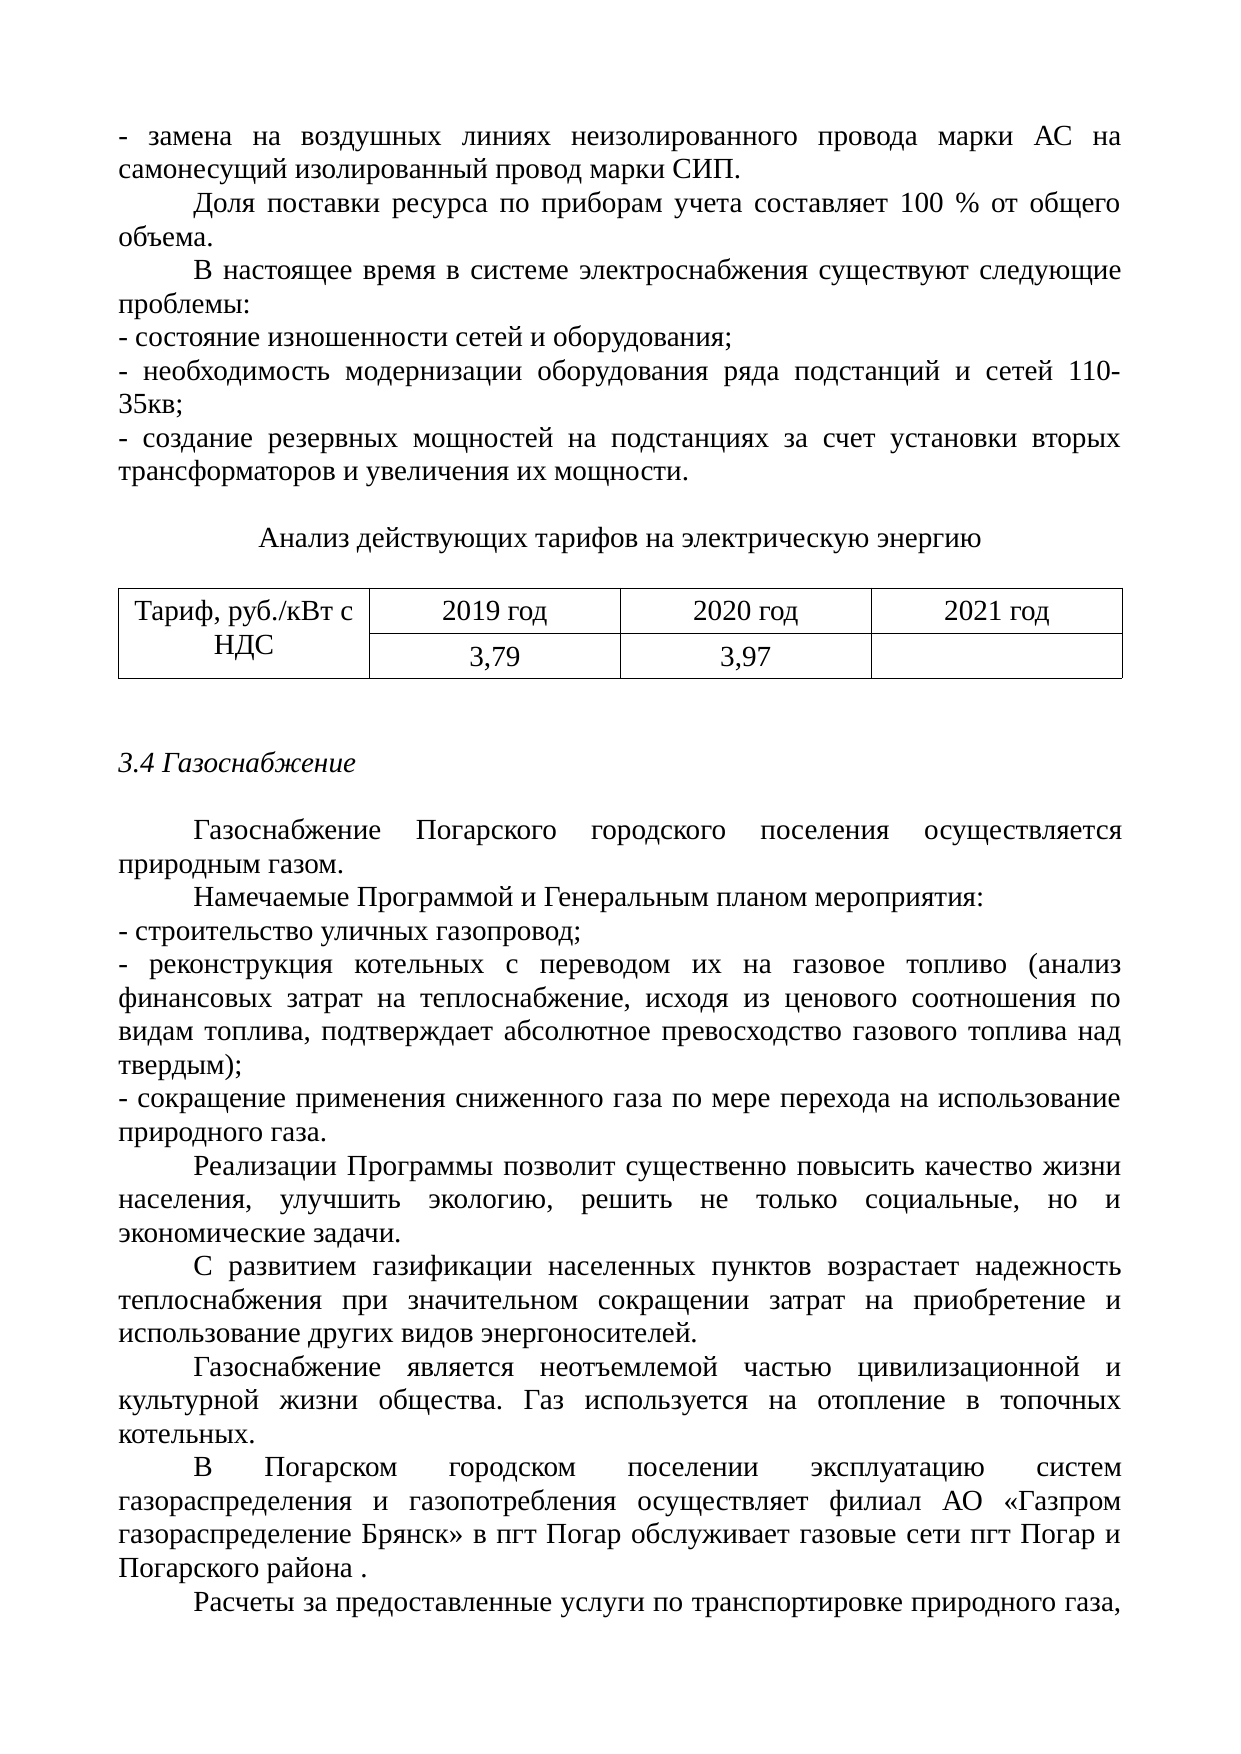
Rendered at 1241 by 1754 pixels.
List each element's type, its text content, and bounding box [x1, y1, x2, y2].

text Анализ действующих тарифов на электрическую энергию [118, 521, 1122, 554]
text - строительство уличных газопровод; [118, 913, 1122, 946]
text Расчеты за предоставленные услуги по транспортировке природного газа, [118, 1584, 1122, 1617]
text Доля поставки ресурса по приборам учета составляет 100 % от общего объема. [118, 185, 1122, 252]
text - замена на воздушных линиях неизолированного провода марки АС на самонесущий изолированный провод марки СИП. [118, 118, 1122, 185]
table_cell 3,79 [370, 634, 620, 678]
text В Погарском городском поселении эксплуатацию систем газораспределения и газопотребления осуществляет филиал АО «Газпром газораспределение Брянск» в пгт Погар обслуживает газовые сети пгт Погар и Погарского района . [118, 1449, 1122, 1584]
table_cell 3,97 [621, 634, 871, 678]
text Газоснабжение является неотъемлемой частью цивилизационной и культурной жизни общества. Газ используется на отопление в топочных котельных. [118, 1349, 1122, 1449]
table_header 2019 год [370, 589, 620, 633]
text - необходимость модернизации оборудования ряда подстанций и сетей 110-35кв; [118, 353, 1122, 420]
table_header 2021 год [872, 589, 1122, 633]
table_cell [872, 634, 1122, 678]
text В настоящее время в системе электроснабжения существуют следующие проблемы: [118, 252, 1122, 319]
text - реконструкция котельных с переводом их на газовое топливо (анализ финансовых затрат на теплоснабжение, исходя из ценового соотношения по видам топлива, подтверждает абсолютное превосходство газового топлива над твердым); [118, 946, 1122, 1081]
text - создание резервных мощностей на подстанциях за счет установки вторых трансформаторов и увеличения их мощности. [118, 420, 1122, 487]
text С развитием газификации населенных пунктов возрастает надежность теплоснабжения при значительном сокращении затрат на приобретение и использование других видов энергоносителей. [118, 1248, 1122, 1349]
table_header Тариф, руб./кВт с НДС [119, 589, 369, 678]
text Газоснабжение Погарского городского поселения осуществляется природным газом. [118, 812, 1122, 879]
text Намечаемые Программой и Генеральным планом мероприятия: [118, 879, 1122, 913]
text 3.4 Газоснабжение [118, 745, 1122, 779]
text Реализации Программы позволит существенно повысить качество жизни населения, улучшить экологию, решить не только социальные, но и экономические задачи. [118, 1148, 1122, 1248]
table_header 2020 год [621, 589, 871, 633]
text - сокращение применения сниженного газа по мере перехода на использование природного газа. [118, 1081, 1122, 1148]
text - состояние изношенности сетей и оборудования; [118, 319, 1122, 353]
